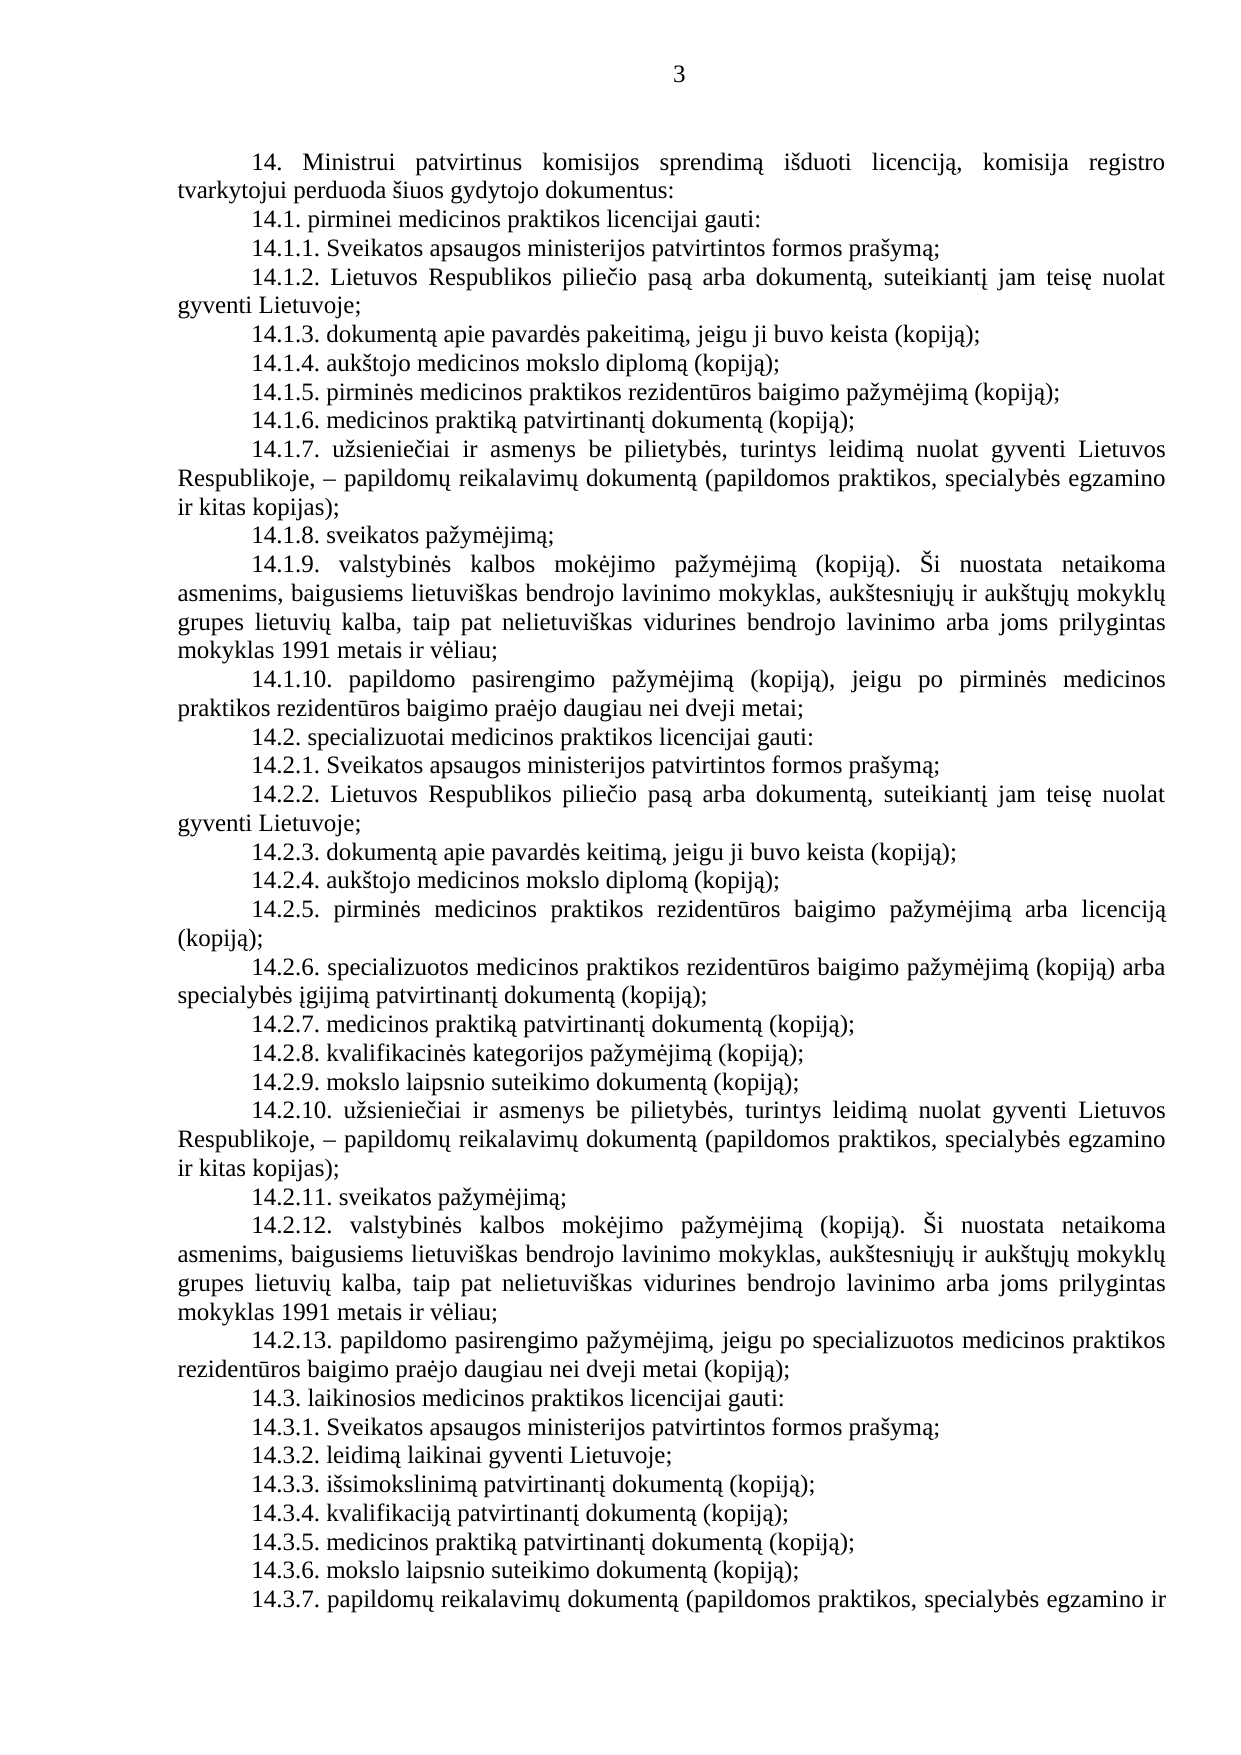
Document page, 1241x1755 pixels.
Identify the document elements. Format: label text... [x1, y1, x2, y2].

text 14.3.5. medicinos praktiką patvirtinantį dokumentą (kopiją); [177, 1527, 1167, 1556]
text 14.2.4. aukštojo medicinos mokslo diplomą (kopiją); [177, 866, 1167, 894]
text 14.1.5. pirminės medicinos praktikos rezidentūros baigimo pažymėjimą (kopiją); [177, 377, 1167, 406]
text 14.2.12. valstybinės kalbos mokėjimo pažymėjimą (kopiją). Ši nuostata netaikoma asmenims, baigusiems lietuviškas bendrojo lavinimo mokyklas, aukštesniųjų ir aukštųjų mokyklų grupes lietuvių kalba, taip pat nelietuviškas vidurines bendrojo lavinimo arba joms prilygintas mokyklas 1991 metais ir vėliau; [177, 1211, 1167, 1326]
text 14.3. laikinosios medicinos praktikos licencijai gauti: [177, 1383, 1167, 1412]
text 14.2.10. užsieniečiai ir asmenys be pilietybės, turintys leidimą nuolat gyventi Lietuvos Respublikoje, – papildomų reikalavimų dokumentą (papildomos praktikos, specialybės egzamino ir kitas kopijas); [177, 1096, 1167, 1182]
text 14.3.2. leidimą laikinai gyventi Lietuvoje; [177, 1441, 1167, 1469]
text 14.3.6. mokslo laipsnio suteikimo dokumentą (kopiją); [177, 1556, 1167, 1584]
text 14.3.3. išsimokslinimą patvirtinantį dokumentą (kopiją); [177, 1469, 1167, 1498]
text 14.1. pirminei medicinos praktikos licencijai gauti: [177, 204, 1167, 233]
text 14.1.9. valstybinės kalbos mokėjimo pažymėjimą (kopiją). Ši nuostata netaikoma asmenims, baigusiems lietuviškas bendrojo lavinimo mokyklas, aukštesniųjų ir aukštųjų mokyklų grupes lietuvių kalba, taip pat nelietuviškas vidurines bendrojo lavinimo arba joms prilygintas mokyklas 1991 metais ir vėliau; [177, 549, 1167, 664]
text 14.2.2. Lietuvos Respublikos piliečio pasą arba dokumentą, suteikiantį jam teisę nuolat gyventi Lietuvoje; [177, 779, 1167, 837]
text 14.2.7. medicinos praktiką patvirtinantį dokumentą (kopiją); [177, 1009, 1167, 1038]
text 14.1.8. sveikatos pažymėjimą; [177, 521, 1167, 549]
text 14.2.11. sveikatos pažymėjimą; [177, 1182, 1167, 1211]
text 14.2.3. dokumentą apie pavardės keitimą, jeigu ji buvo keista (kopiją); [177, 837, 1167, 866]
text 14.1.1. Sveikatos apsaugos ministerijos patvirtintos formos prašymą; [177, 233, 1167, 262]
text 14.1.6. medicinos praktiką patvirtinantį dokumentą (kopiją); [177, 406, 1167, 434]
text 14.1.10. papildomo pasirengimo pažymėjimą (kopiją), jeigu po pirminės medicinos praktikos rezidentūros baigimo praėjo daugiau nei dveji metai; [177, 664, 1167, 722]
text 14.2.9. mokslo laipsnio suteikimo dokumentą (kopiją); [177, 1067, 1167, 1096]
text 14.1.4. aukštojo medicinos mokslo diplomą (kopiją); [177, 348, 1167, 377]
text 14.2.5. pirminės medicinos praktikos rezidentūros baigimo pažymėjimą arba licenciją (kopiją); [177, 894, 1167, 952]
text 14.3.4. kvalifikaciją patvirtinantį dokumentą (kopiją); [177, 1498, 1167, 1527]
text 14.2.13. papildomo pasirengimo pažymėjimą, jeigu po specializuotos medicinos praktikos rezidentūros baigimo praėjo daugiau nei dveji metai (kopiją); [177, 1326, 1167, 1383]
text 14.2. specializuotai medicinos praktikos licencijai gauti: [177, 722, 1167, 751]
text 14.2.6. specializuotos medicinos praktikos rezidentūros baigimo pažymėjimą (kopiją) arba specialybės įgijimą patvirtinantį dokumentą (kopiją); [177, 952, 1167, 1009]
text 14.3.7. papildomų reikalavimų dokumentą (papildomos praktikos, specialybės egzamino ir [177, 1584, 1167, 1613]
text 14.3.1. Sveikatos apsaugos ministerijos patvirtintos formos prašymą; [177, 1412, 1167, 1441]
text 14. Ministrui patvirtinus komisijos sprendimą išduoti licenciją, komisija registro tvarkytojui perduoda šiuos gydytojo dokumentus: [177, 147, 1167, 204]
text 14.2.1. Sveikatos apsaugos ministerijos patvirtintos formos prašymą; [177, 751, 1167, 779]
text 14.2.8. kvalifikacinės kategorijos pažymėjimą (kopiją); [177, 1038, 1167, 1067]
text 14.1.3. dokumentą apie pavardės pakeitimą, jeigu ji buvo keista (kopiją); [177, 319, 1167, 348]
text 14.1.2. Lietuvos Respublikos piliečio pasą arba dokumentą, suteikiantį jam teisę nuolat gyventi Lietuvoje; [177, 262, 1167, 319]
text 14.1.7. užsieniečiai ir asmenys be pilietybės, turintys leidimą nuolat gyventi Lietuvos Respublikoje, – papildomų reikalavimų dokumentą (papildomos praktikos, specialybės egzamino ir kitas kopijas); [177, 434, 1167, 521]
